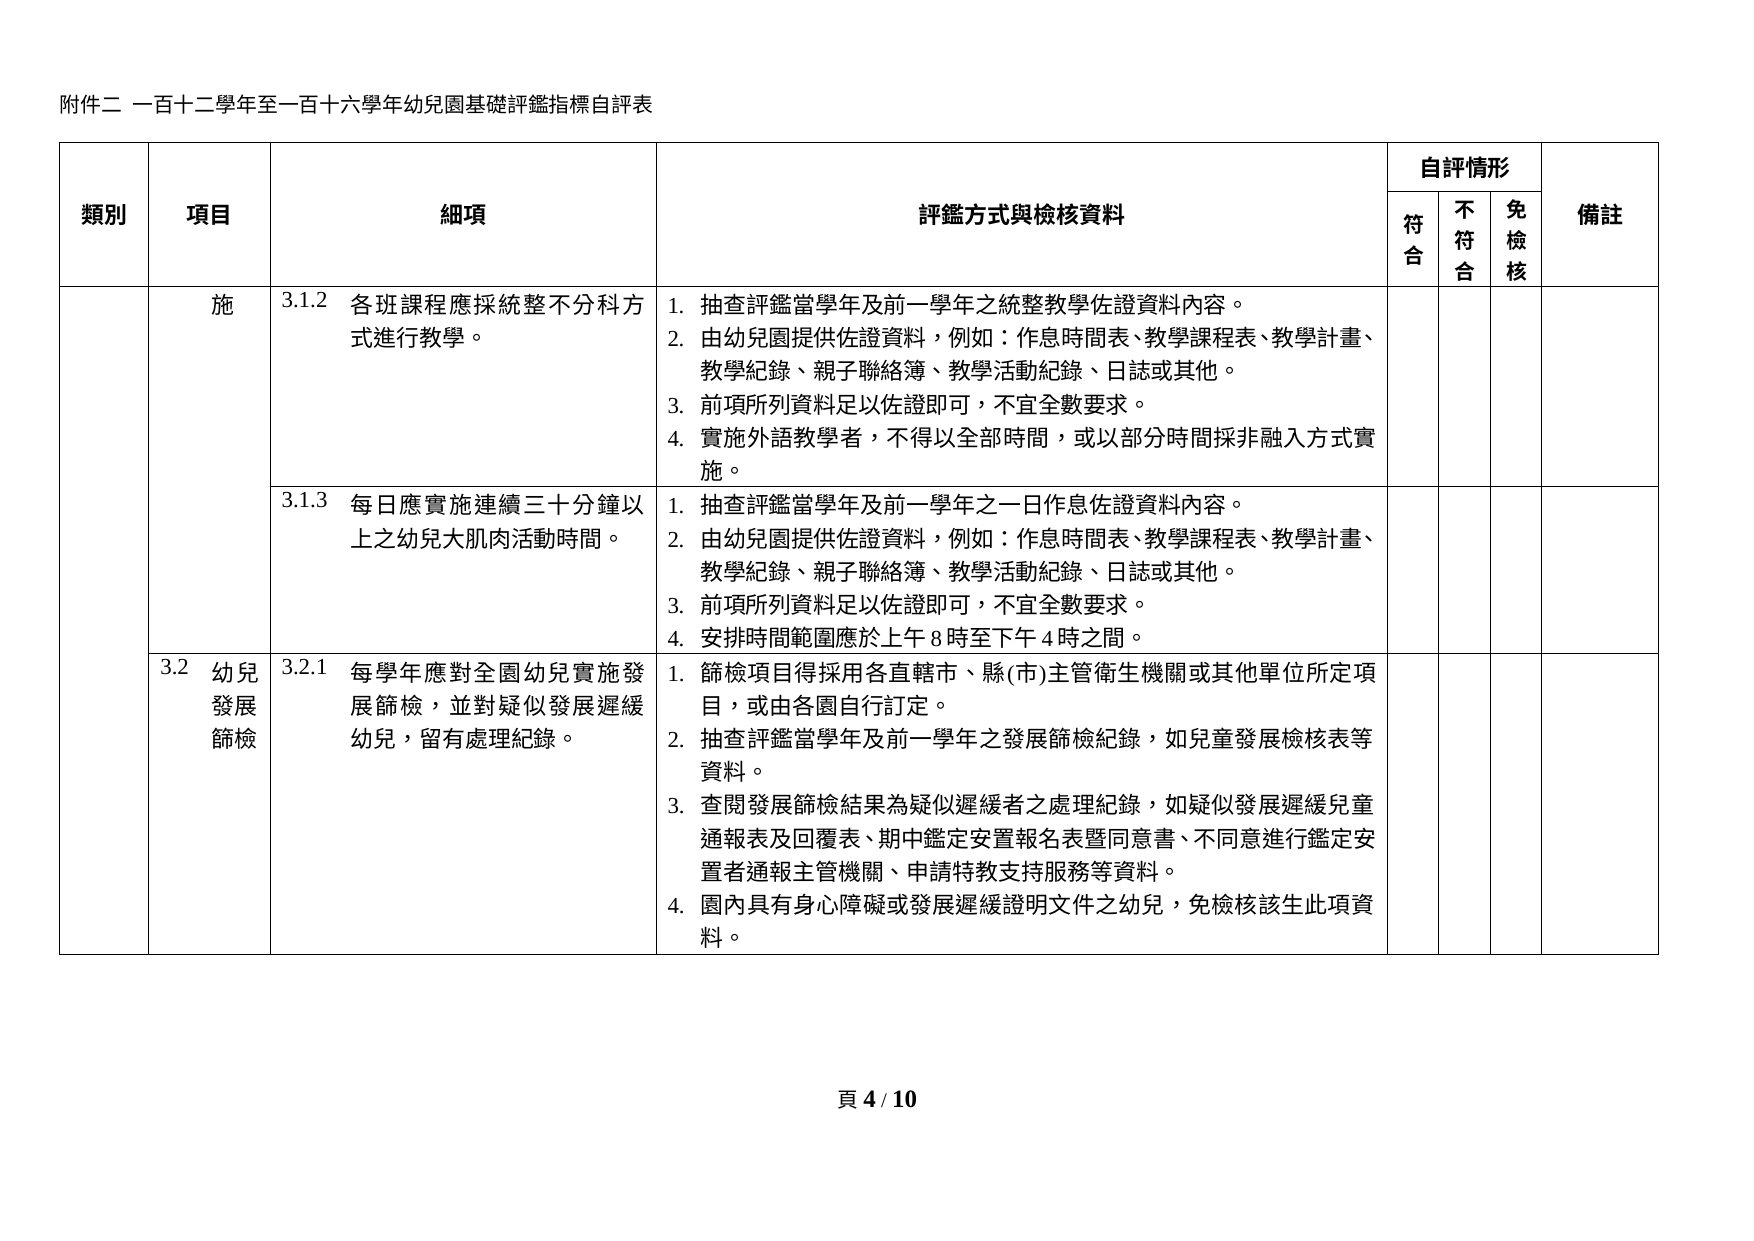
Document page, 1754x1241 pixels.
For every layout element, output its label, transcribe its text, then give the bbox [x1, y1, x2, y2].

table_header 自評情形 [1388, 143, 1541, 191]
table_cell [1491, 654, 1541, 953]
table_cell 3.2 [149, 654, 206, 953]
table_cell 每學年應對全園幼兒實施發展篩檢，並對疑似發展遲緩幼兒，留有處理紀錄。 [339, 654, 656, 953]
table_cell 每日應實施連續三十分鐘以上之幼兒大肌肉活動時間。 [339, 487, 656, 653]
table_cell [1439, 654, 1490, 953]
table_cell [1439, 487, 1490, 653]
table_header 備註 [1542, 143, 1658, 286]
table_cell 篩檢項目得採用各直轄市、縣(市)主管衛生機關或其他單位所定項目，或由各園自行訂定。 抽查評鑑當學年及前一學年之發展篩檢紀錄，如兒童發展檢核表等資料。 查閱發展篩檢結果為疑似遲緩者之處理紀錄，如疑似發展遲緩兒童通報表及回覆表、期中鑑定安置報名表暨同意書、不同意進行鑑定安置者通報主管機關、申請特教支持服務等資料。 園內具有身心障礙或發展遲緩證明文件之幼兒，免檢核該生此項資料。 [657, 654, 1387, 953]
table_header 評鑑方式與檢核資料 [657, 143, 1387, 286]
table_cell 抽查評鑑當學年及前一學年之一日作息佐證資料內容。 由幼兒園提供佐證資料，例如：作息時間表、教學課程表、教學計畫、教學紀錄、親子聯絡簿、教學活動紀錄、日誌或其他。 前項所列資料足以佐證即可，不宜全數要求。 安排時間範圍應於上午8時至下午4時之間。 [657, 487, 1387, 653]
table_cell 3.1.3 [271, 487, 339, 653]
table_cell 施 [206, 287, 270, 653]
table_cell [1439, 287, 1490, 486]
table_header 項目 [149, 143, 270, 286]
table_cell 不符合 [1439, 192, 1490, 286]
table_cell 3.1.2 [271, 287, 339, 486]
table_cell [1491, 487, 1541, 653]
table_header 類別 [60, 143, 148, 286]
table_cell [1388, 654, 1438, 953]
table_cell 免檢核 [1491, 192, 1541, 286]
table_cell 3.2.1 [271, 654, 339, 953]
table_cell 符合 [1388, 192, 1438, 286]
table_cell 抽查評鑑當學年及前一學年之統整教學佐證資料內容。 由幼兒園提供佐證資料，例如：作息時間表、教學課程表、教學計畫、教學紀錄、親子聯絡簿、教學活動紀錄、日誌或其他。 前項所列資料足以佐證即可，不宜全數要求。 實施外語教學者，不得以全部時間，或以部分時間採非融入方式實施。 [657, 287, 1387, 486]
table_cell [1388, 487, 1438, 653]
table_cell 各班課程應採統整不分科方式進行教學。 [339, 287, 656, 486]
table_header 細項 [271, 143, 656, 286]
table_cell [1542, 654, 1658, 953]
table_cell [1388, 287, 1438, 486]
table_cell [1491, 287, 1541, 486]
table_cell [60, 287, 148, 953]
table_cell [1542, 487, 1658, 653]
table_cell [1542, 287, 1658, 486]
table_cell 幼兒發展 篩檢 [206, 654, 270, 953]
table_cell [149, 287, 206, 653]
